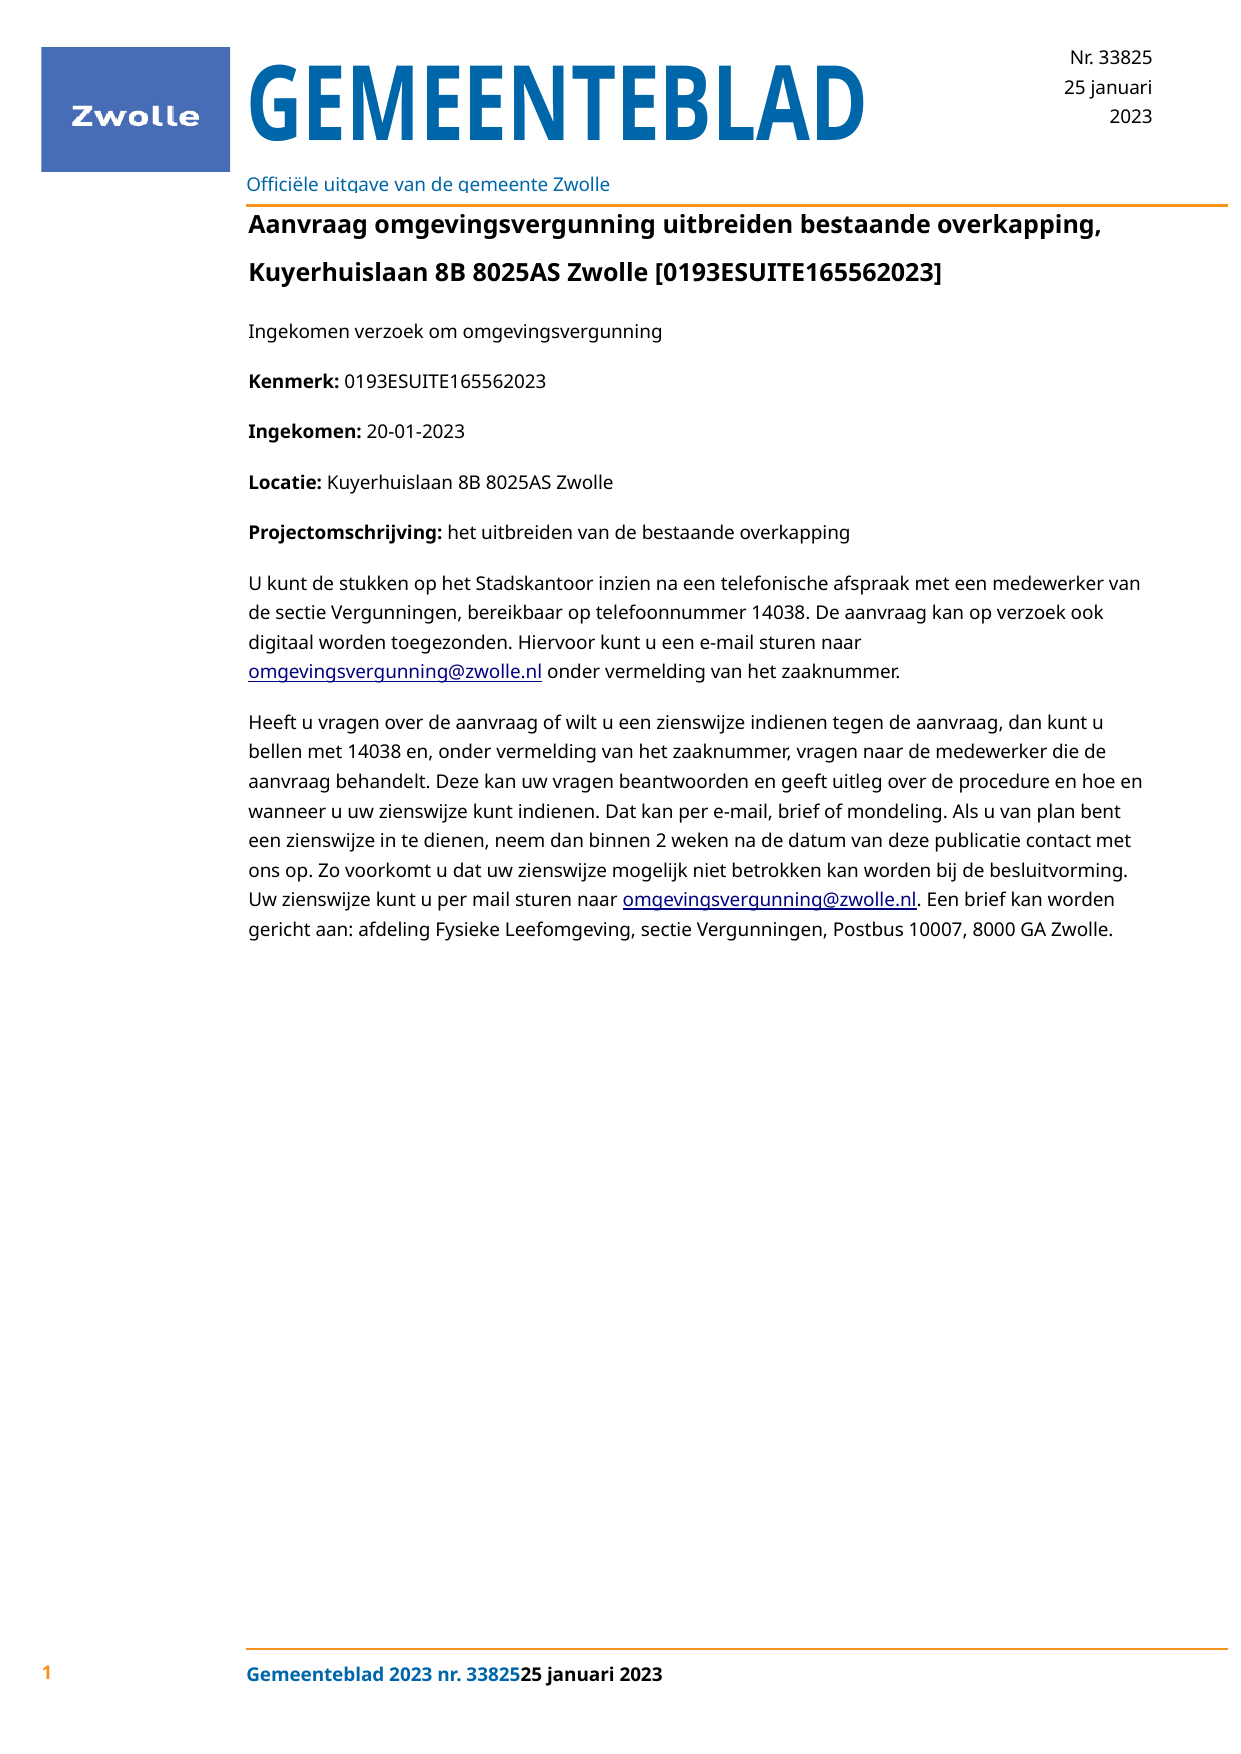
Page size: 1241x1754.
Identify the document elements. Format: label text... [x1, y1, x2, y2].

text Heeft u vragen over de aanvraag of wilt u een zienswijze indienen tegen de aanvraag, dan kunt u bellen met 14038 en, onder vermelding van het zaaknummer, vragen naar de medewerker die de aanvraag behandelt. Deze kan uw vragen beantwoorden en geeft uitleg over de procedure en hoe en wanneer u uw zienswijze kunt indienen. Dat kan per e-mail, brief of mondeling. Als u van plan bent een zienswijze in te dienen, neem dan binnen 2 weken na de datum van deze publicatie contact met ons op. Zo voorkomt u dat uw zienswijze mogelijk niet betrokken kan worden bij de besluitvorming. Uw zienswijze kunt u per mail sturen naar omgevingsvergunning@zwolle.nl. Een brief kan worden gericht aan: afdeling Fysieke Leefomgeving, sectie Vergunningen, Postbus 10007, 8000 GA Zwolle. [248, 709, 1152, 942]
text Kenmerk: 0193ESUITE165562023 [248, 368, 1152, 394]
text Aanvraag omgevingsvergunning uitbreiden bestaande overkapping, Kuyerhuislaan 8B 8025AS Zwolle [0193ESUITE165562023] [248, 207, 1152, 288]
text Projectomschrijving: het uitbreiden van de bestaande overkapping [248, 519, 1152, 545]
text Locatie: Kuyerhuislaan 8B 8025AS Zwolle [248, 469, 1152, 495]
text Ingekomen verzoek om omgevingsvergunning [248, 318, 1152, 344]
text Ingekomen: 20-01-2023 [248, 419, 1152, 444]
picture [41, 47, 231, 172]
text U kunt de stukken op het Stadskantoor inzien na een telefonische afspraak met een medewerker van de sectie Vergunningen, bereikbaar op telefoonnummer 14038. De aanvraag kan op verzoek ook digitaal worden toegezonden. Hiervoor kunt u een e-mail sturen naar omgevingsvergunning@zwolle.nl onder vermelding van het zaaknummer. [248, 570, 1152, 684]
